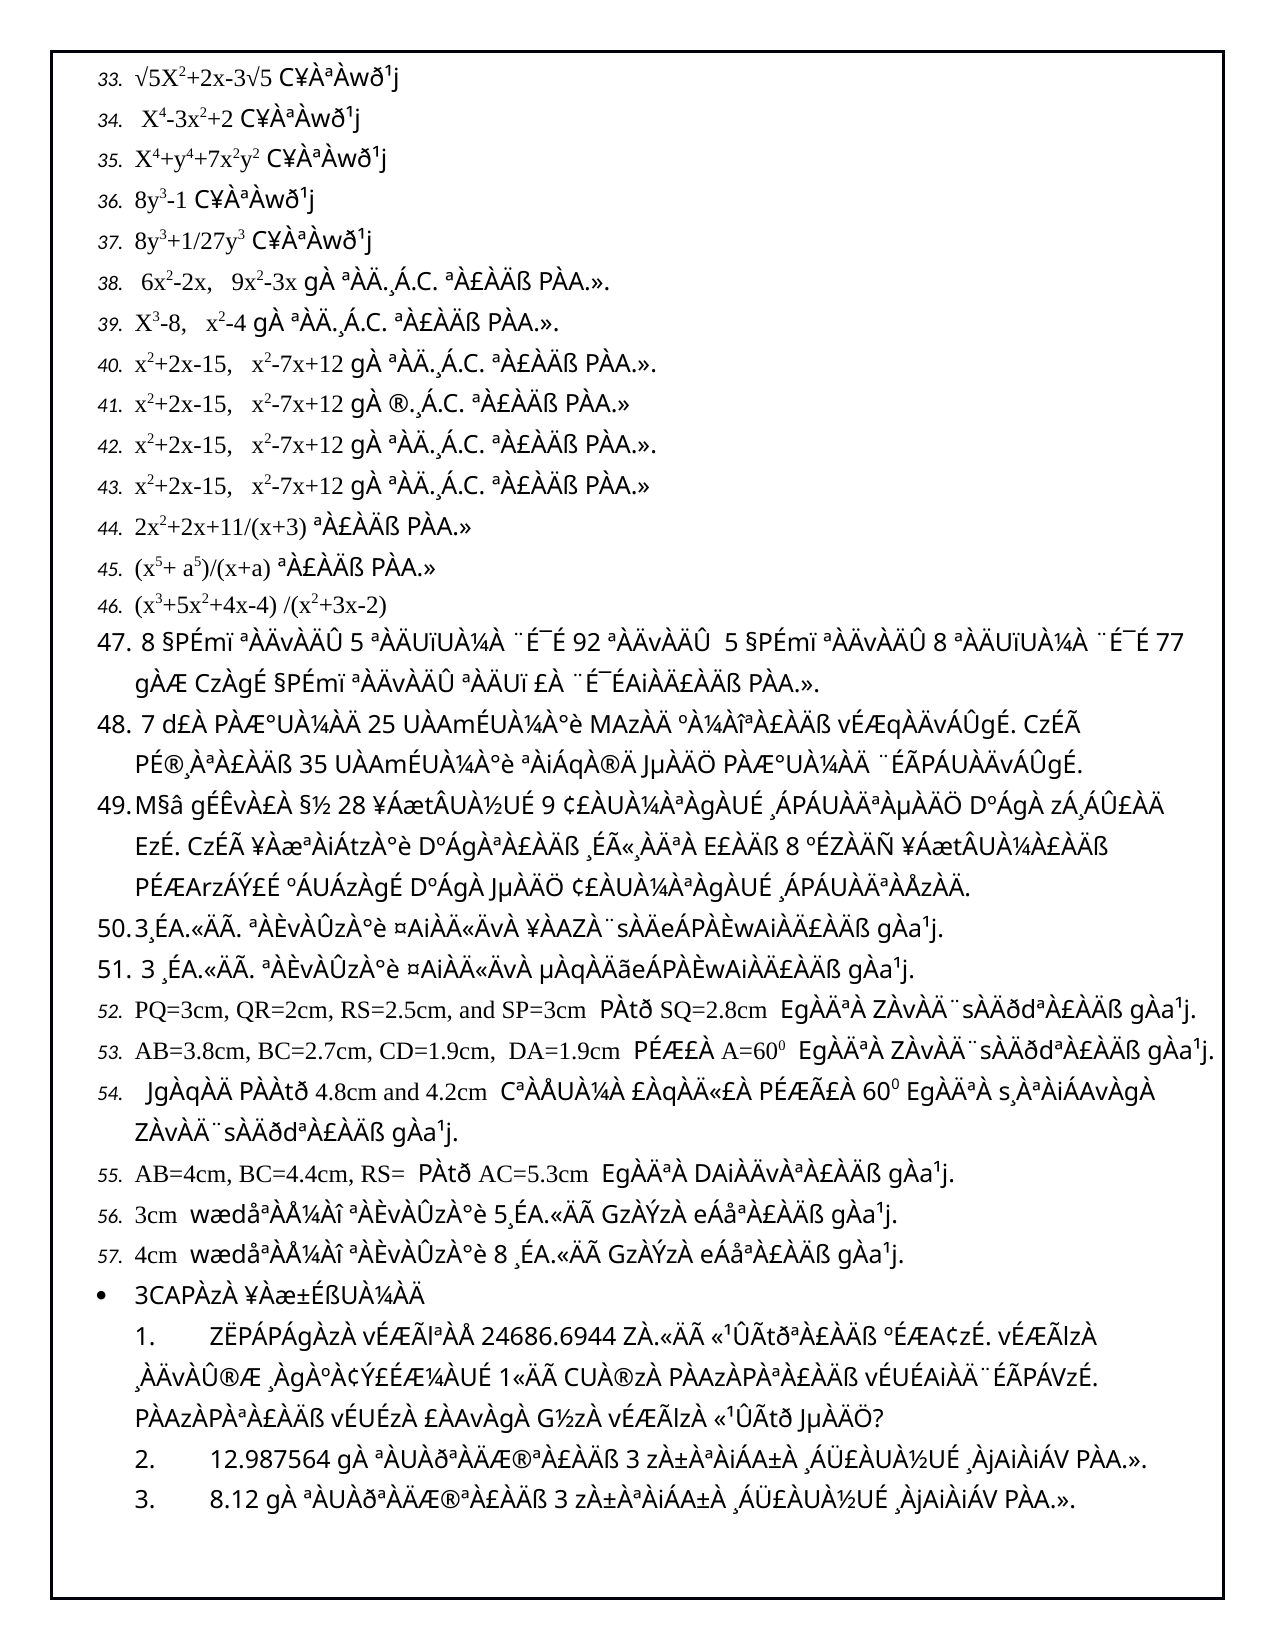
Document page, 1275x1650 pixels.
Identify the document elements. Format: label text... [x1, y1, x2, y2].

list (x5+ a5)/(x+a) ªÀ£ÀÄß PÀA.» [97, 549, 1216, 583]
list 3cm wædåªÀÅ¼Àî ªÀÈvÀÛzÀ°è 5¸ÉA.«ÄÃ GzÀÝzÀ eÁåªÀ£ÀÄß gÀa¹j. [97, 1196, 1216, 1230]
list AB=4cm, BC=4.4cm, RS= PÀtð AC=5.3cm EgÀÄªÀ DAiÀÄvÀªÀ£ÀÄß gÀa¹j. [97, 1156, 1216, 1189]
list 3CAPÀzÀ ¥Àæ±ÉßUÀ¼ÀÄ [97, 1278, 1216, 1312]
list 3 ¸ÉA.«ÄÃ. ªÀÈvÀÛzÀ°è ¤AiÀÄ«ÄvÀ µÀqÀÄãeÁPÀÈwAiÀÄ£ÀÄß gÀa¹j. [97, 951, 1216, 985]
list 7 d£À PÀÆ°UÀ¼ÀÄ 25 UÀAmÉUÀ¼À°è MAzÀÄ ºÀ¼ÀîªÀ£ÀÄß vÉÆqÀÄvÁÛgÉ. CzÉÃ PÉ®¸ÀªÀ£ÀÄß 35 UÀAmÉUÀ¼À°è ªÀiÁqÀ®Ä JµÀÄÖ PÀÆ°UÀ¼ÀÄ ¨ÉÃPÁUÀÄvÁÛgÉ. [97, 706, 1216, 781]
list 12.987564 gÀ ªÀUÀðªÀÄÆ®ªÀ£ÀÄß 3 zÀ±ÀªÀiÁA±À ¸ÁÜ£ÀUÀ½UÉ ¸ÀjAiÀiÁV PÀA.». [134, 1441, 1216, 1475]
list X4-3x2+2 C¥ÀªÀwð¹j [97, 100, 1216, 134]
list 8y3+1/27y3 C¥ÀªÀwð¹j [97, 223, 1216, 257]
list x2+2x-15, x2-7x+12 gÀ ªÀÄ.¸Á.C. ªÀ£ÀÄß PÀA.». [97, 427, 1216, 461]
list 8y3-1 C¥ÀªÀwð¹j [97, 182, 1216, 216]
list 2x2+2x+11/(x+3) ªÀ£ÀÄß PÀA.» [97, 508, 1216, 543]
list X4+y4+7x2y2 C¥ÀªÀwð¹j [97, 141, 1216, 175]
list M§â gÉÊvÀ£À §½ 28 ¥ÁætÂUÀ½UÉ 9 ¢£ÀUÀ¼ÀªÀgÀUÉ ¸ÁPÁUÀÄªÀµÀÄÖ DºÁgÀ zÁ¸ÁÛ£ÀÄ EzÉ. CzÉÃ ¥ÀæªÀiÁtzÀ°è DºÁgÀªÀ£ÀÄß ¸ÉÃ«¸ÀÄªÀ E£ÀÄß 8 ºÉZÀÄÑ ¥ÁætÂUÀ¼À£ÀÄß PÉÆArzÁÝ£É ºÁUÁzÀgÉ DºÁgÀ JµÀÄÖ ¢£ÀUÀ¼ÀªÀgÀUÉ ¸ÁPÁUÀÄªÀÅzÀÄ. [97, 788, 1216, 904]
list x2+2x-15, x2-7x+12 gÀ ªÀÄ.¸Á.C. ªÀ£ÀÄß PÀA.» [97, 468, 1216, 502]
list AB=3.8cm, BC=2.7cm, CD=1.9cm, DA=1.9cm PÉÆ£À A=600 EgÀÄªÀ ZÀvÀÄ¨sÀÄðdªÀ£ÀÄß gÀa¹j. [97, 1033, 1216, 1067]
list JgÀqÀÄ PÀÀtð 4.8cm and 4.2cm CªÀÅUÀ¼À £ÀqÀÄ«£À PÉÆÃ£À 600 EgÀÄªÀ s¸ÀªÀiÁAvÀgÀ ZÀvÀÄ¨sÀÄðdªÀ£ÀÄß gÀa¹j. [97, 1074, 1216, 1149]
list 6x2-2x, 9x2-3x gÀ ªÀÄ.¸Á.C. ªÀ£ÀÄß PÀA.». [97, 263, 1216, 298]
list ZËPÁPÁgÀzÀ vÉÆÃlªÀÅ 24686.6944 ZÀ.«ÄÃ «¹ÛÃtðªÀ£ÀÄß ºÉÆA¢zÉ. vÉÆÃlzÀ ¸ÀÄvÀÛ®Æ ¸ÀgÀºÀ¢Ý£ÉÆ¼ÀUÉ 1«ÄÃ CUÀ®zÀ PÀAzÀPÀªÀ£ÀÄß vÉUÉAiÀÄ¨ÉÃPÁVzÉ. PÀAzÀPÀªÀ£ÀÄß vÉUÉzÀ £ÀAvÀgÀ G½zÀ vÉÆÃlzÀ «¹ÛÃtð JµÀÄÖ? [134, 1319, 1216, 1434]
list X3-8, x2-4 gÀ ªÀÄ.¸Á.C. ªÀ£ÀÄß PÀA.». [97, 304, 1216, 338]
list x2+2x-15, x2-7x+12 gÀ ®.¸Á.C. ªÀ£ÀÄß PÀA.» [97, 386, 1216, 420]
list PQ=3cm, QR=2cm, RS=2.5cm, and SP=3cm PÀtð SQ=2.8cm EgÀÄªÀ ZÀvÀÄ¨sÀÄðdªÀ£ÀÄß gÀa¹j. [97, 992, 1216, 1026]
list (x3+5x2+4x-4) /(x2+3x-2) [97, 590, 1216, 619]
list 8 §PÉmï ªÀÄvÀÄÛ 5 ªÀÄUïUÀ¼À ¨É¯É 92 ªÀÄvÀÄÛ 5 §PÉmï ªÀÄvÀÄÛ 8 ªÀÄUïUÀ¼À ¨É¯É 77 gÀÆ CzÀgÉ §PÉmï ªÀÄvÀÄÛ ªÀÄUï £À ¨É¯ÉAiÀÄ£ÀÄß PÀA.». [97, 625, 1216, 699]
list 4cm wædåªÀÅ¼Àî ªÀÈvÀÛzÀ°è 8 ¸ÉA.«ÄÃ GzÀÝzÀ eÁåªÀ£ÀÄß gÀa¹j. [97, 1237, 1216, 1271]
list 8.12 gÀ ªÀUÀðªÀÄÆ®ªÀ£ÀÄß 3 zÀ±ÀªÀiÁA±À ¸ÁÜ£ÀUÀ½UÉ ¸ÀjAiÀiÁV PÀA.». [134, 1482, 1216, 1516]
list √5X2+2x-3√5 C¥ÀªÀwð¹j [97, 59, 1216, 93]
list x2+2x-15, x2-7x+12 gÀ ªÀÄ.¸Á.C. ªÀ£ÀÄß PÀA.». [97, 345, 1216, 379]
list 3¸ÉA.«ÄÃ. ªÀÈvÀÛzÀ°è ¤AiÀÄ«ÄvÀ ¥ÀAZÀ¨sÀÄeÁPÀÈwAiÀÄ£ÀÄß gÀa¹j. [97, 911, 1216, 944]
